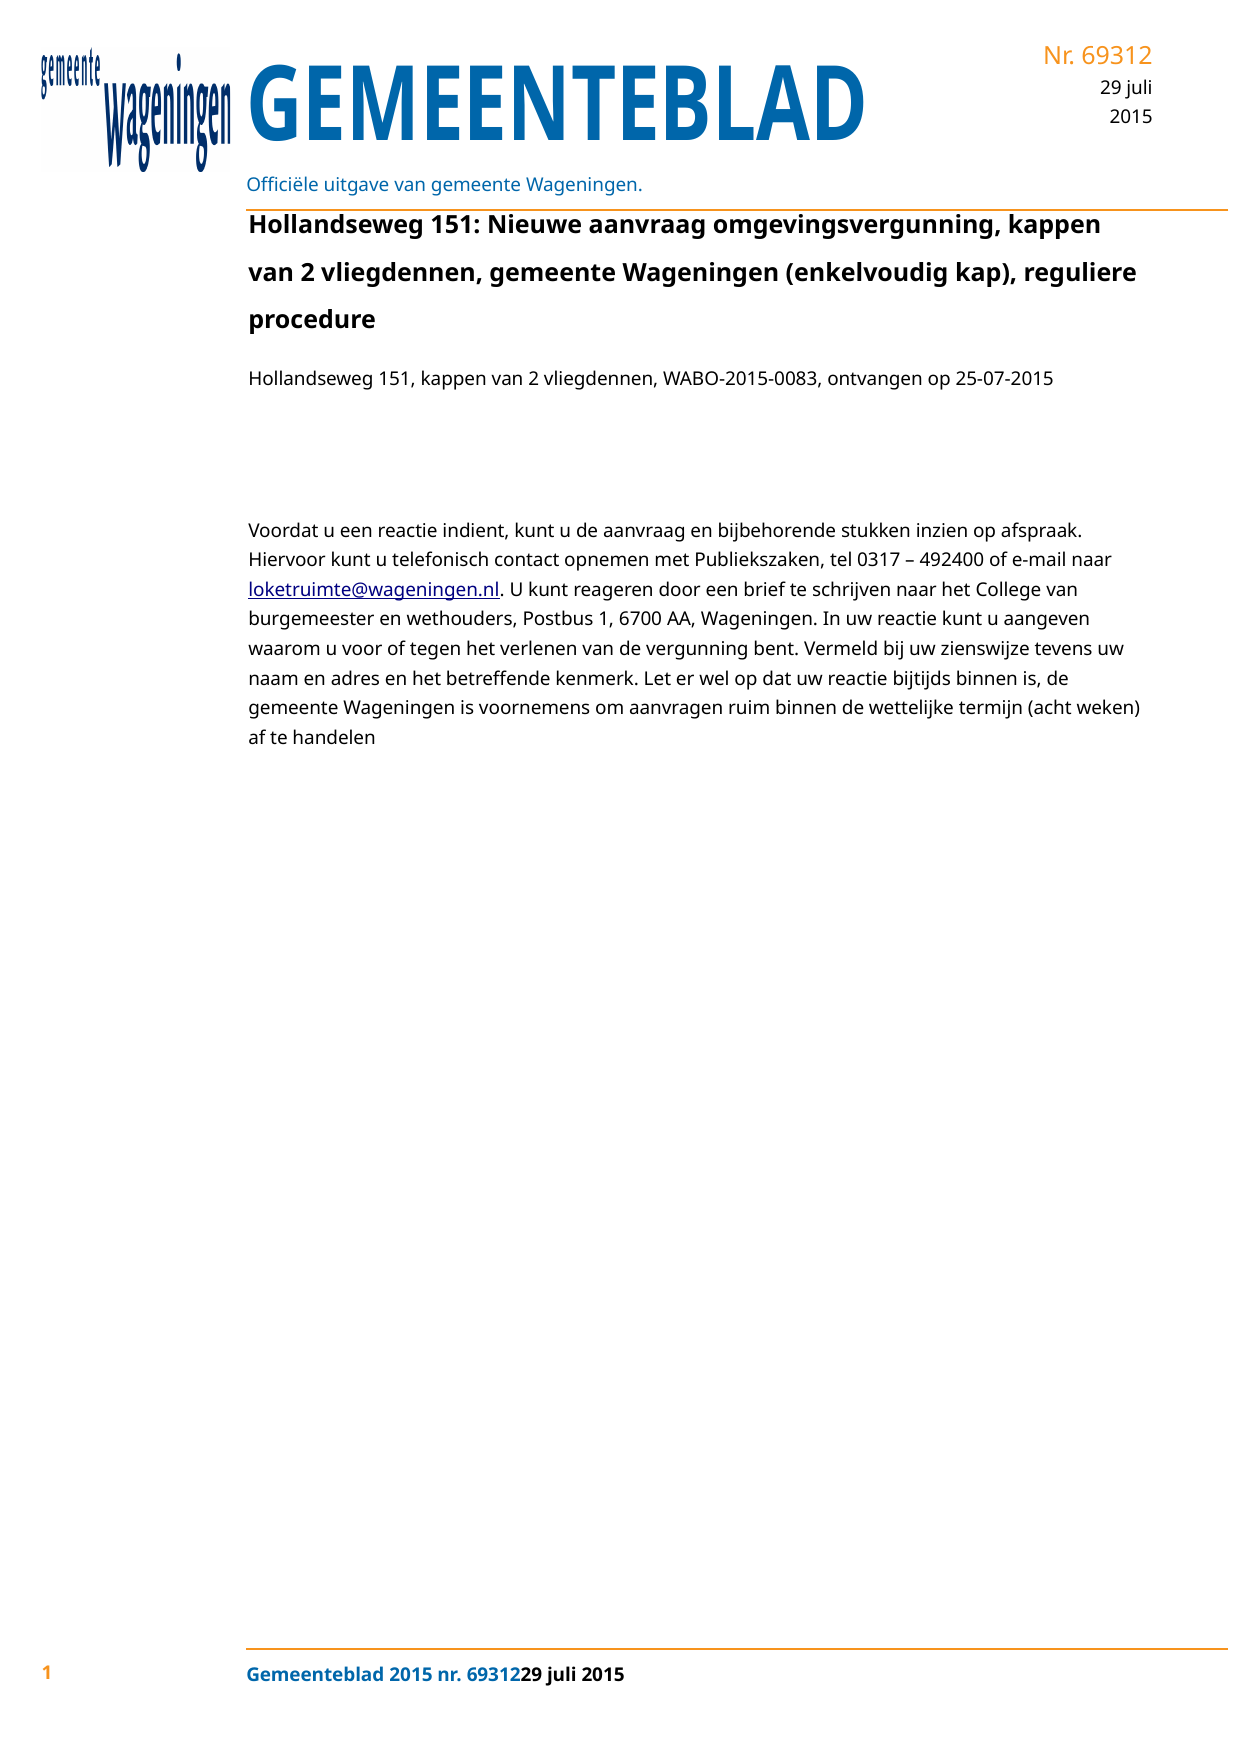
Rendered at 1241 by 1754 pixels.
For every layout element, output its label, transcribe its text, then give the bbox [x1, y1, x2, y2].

text Hollandseweg 151: Nieuwe aanvraag omgevingsvergunning, kappen van 2 vliegdennen, gemeente Wageningen (enkelvoudig kap), reguliere procedure [248, 211, 1152, 336]
text Voordat u een reactie indient, kunt u de aanvraag en bijbehorende stukken inzien op afspraak. Hiervoor kunt u telefonisch contact opnemen met Publiekszaken, tel 0317 – 492400 of e-mail naar loketruimte@wageningen.nl. U kunt reageren door een brief te schrijven naar het College van burgemeester en wethouders, Postbus 1, 6700 AA, Wageningen. In uw reactie kunt u aangeven waarom u voor of tegen het verlenen van de vergunning bent. Vermeld bij uw zienswijze tevens uw naam en adres en het betreffende kenmerk. Let er wel op dat uw reactie bijtijds binnen is, de gemeente Wageningen is voornemens om aanvragen ruim binnen de wettelijke termijn (acht weken) af te handelen [248, 517, 1152, 749]
text Hollandseweg 151, kappen van 2 vliegdennen, WABO-2015-0083, ontvangen op 25-07-2015 [248, 366, 1152, 391]
picture [41, 47, 231, 172]
